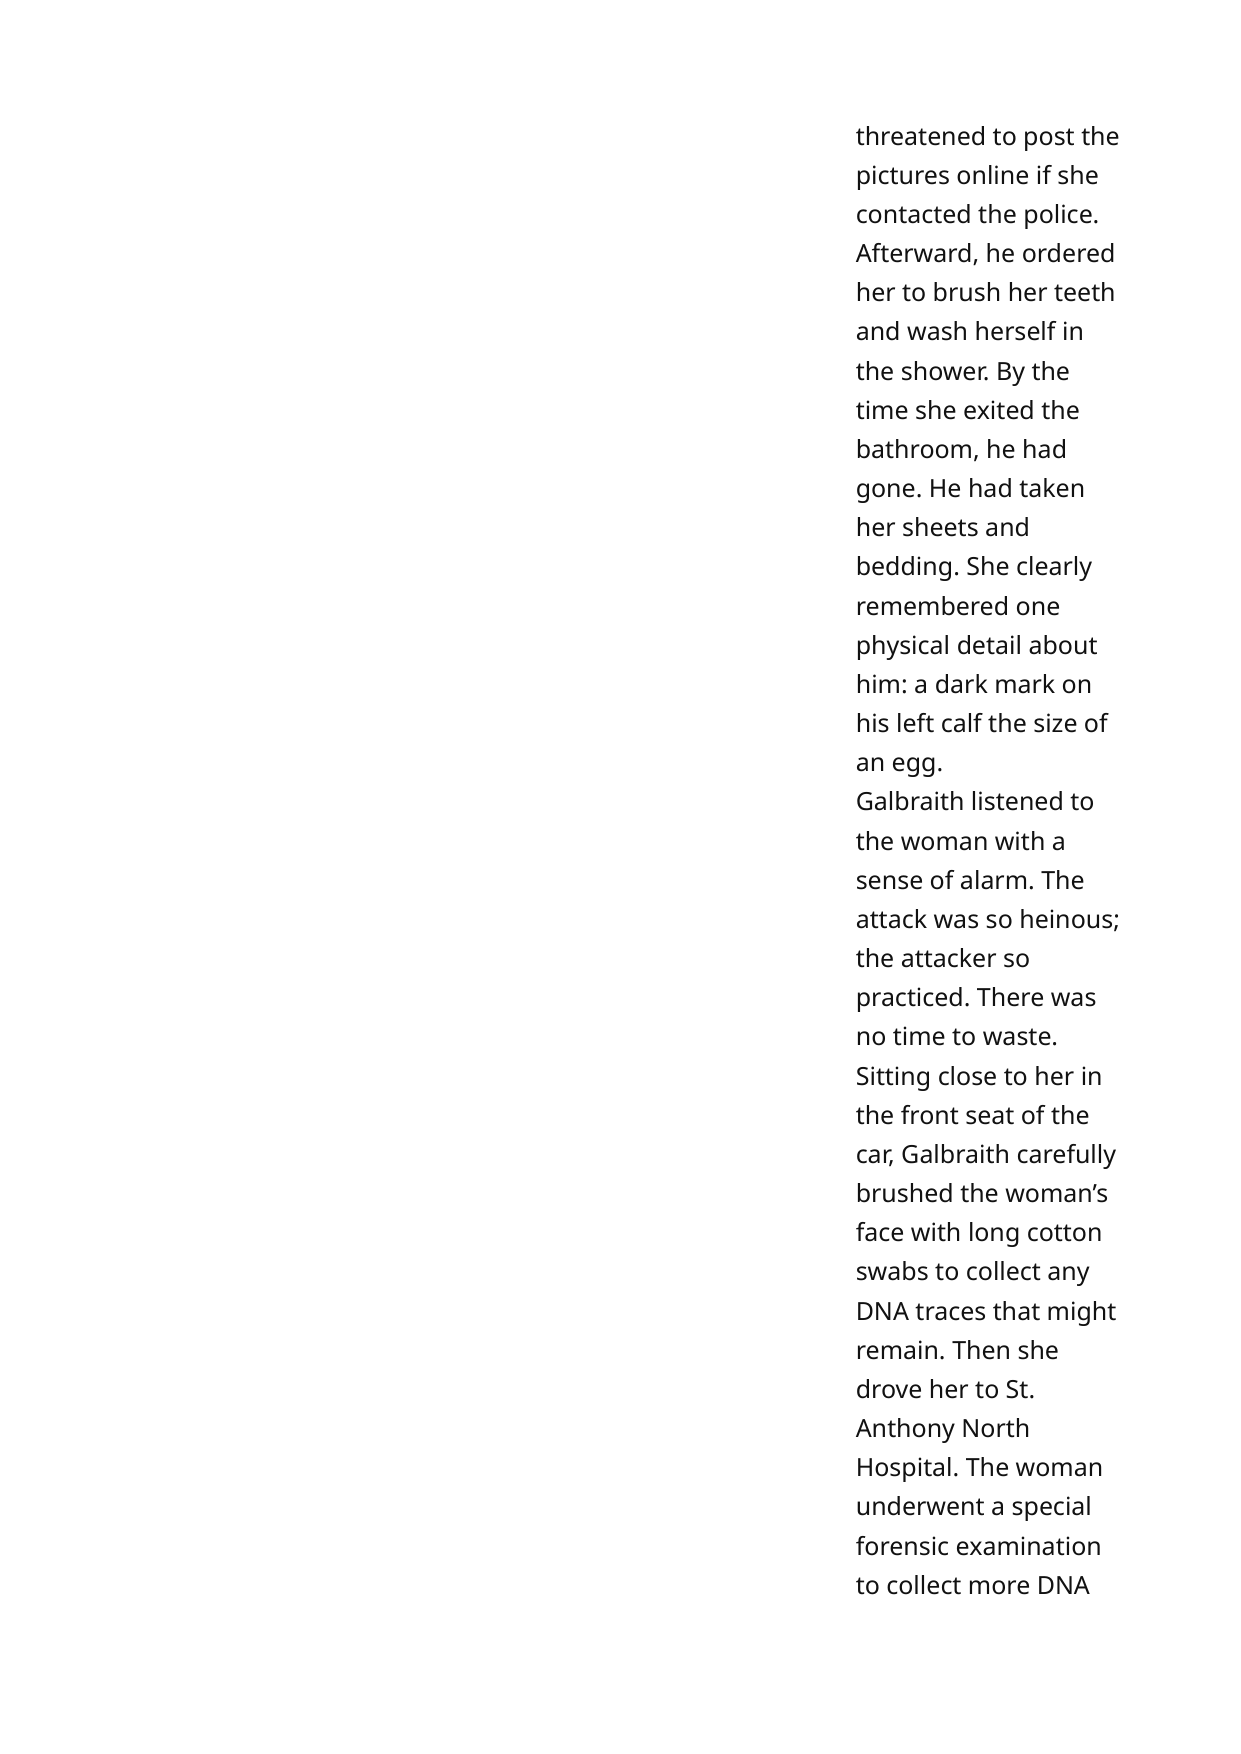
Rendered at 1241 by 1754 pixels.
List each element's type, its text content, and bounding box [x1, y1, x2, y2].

text Galbraith listened to the woman with a sense of alarm. The attack was so heinous; the attacker so practiced. There was no time to waste. Sitting close to her in the front seat of the car, Galbraith carefully brushed the woman’s face with long cotton swabs to collect any DNA traces that might remain. Then she drove her to St. Anthony North Hospital. The woman underwent a special forensic examination to collect more DNA [856, 784, 1122, 1601]
text threatened to post the pictures online if she contacted the police. Afterward, he ordered her to brush her teeth and wash herself in the shower. By the time she exited the bathroom, he had gone. He had taken her sheets and bedding. She clearly remembered one physical detail about him: a dark mark on his left calf the size of an egg. [856, 118, 1122, 779]
